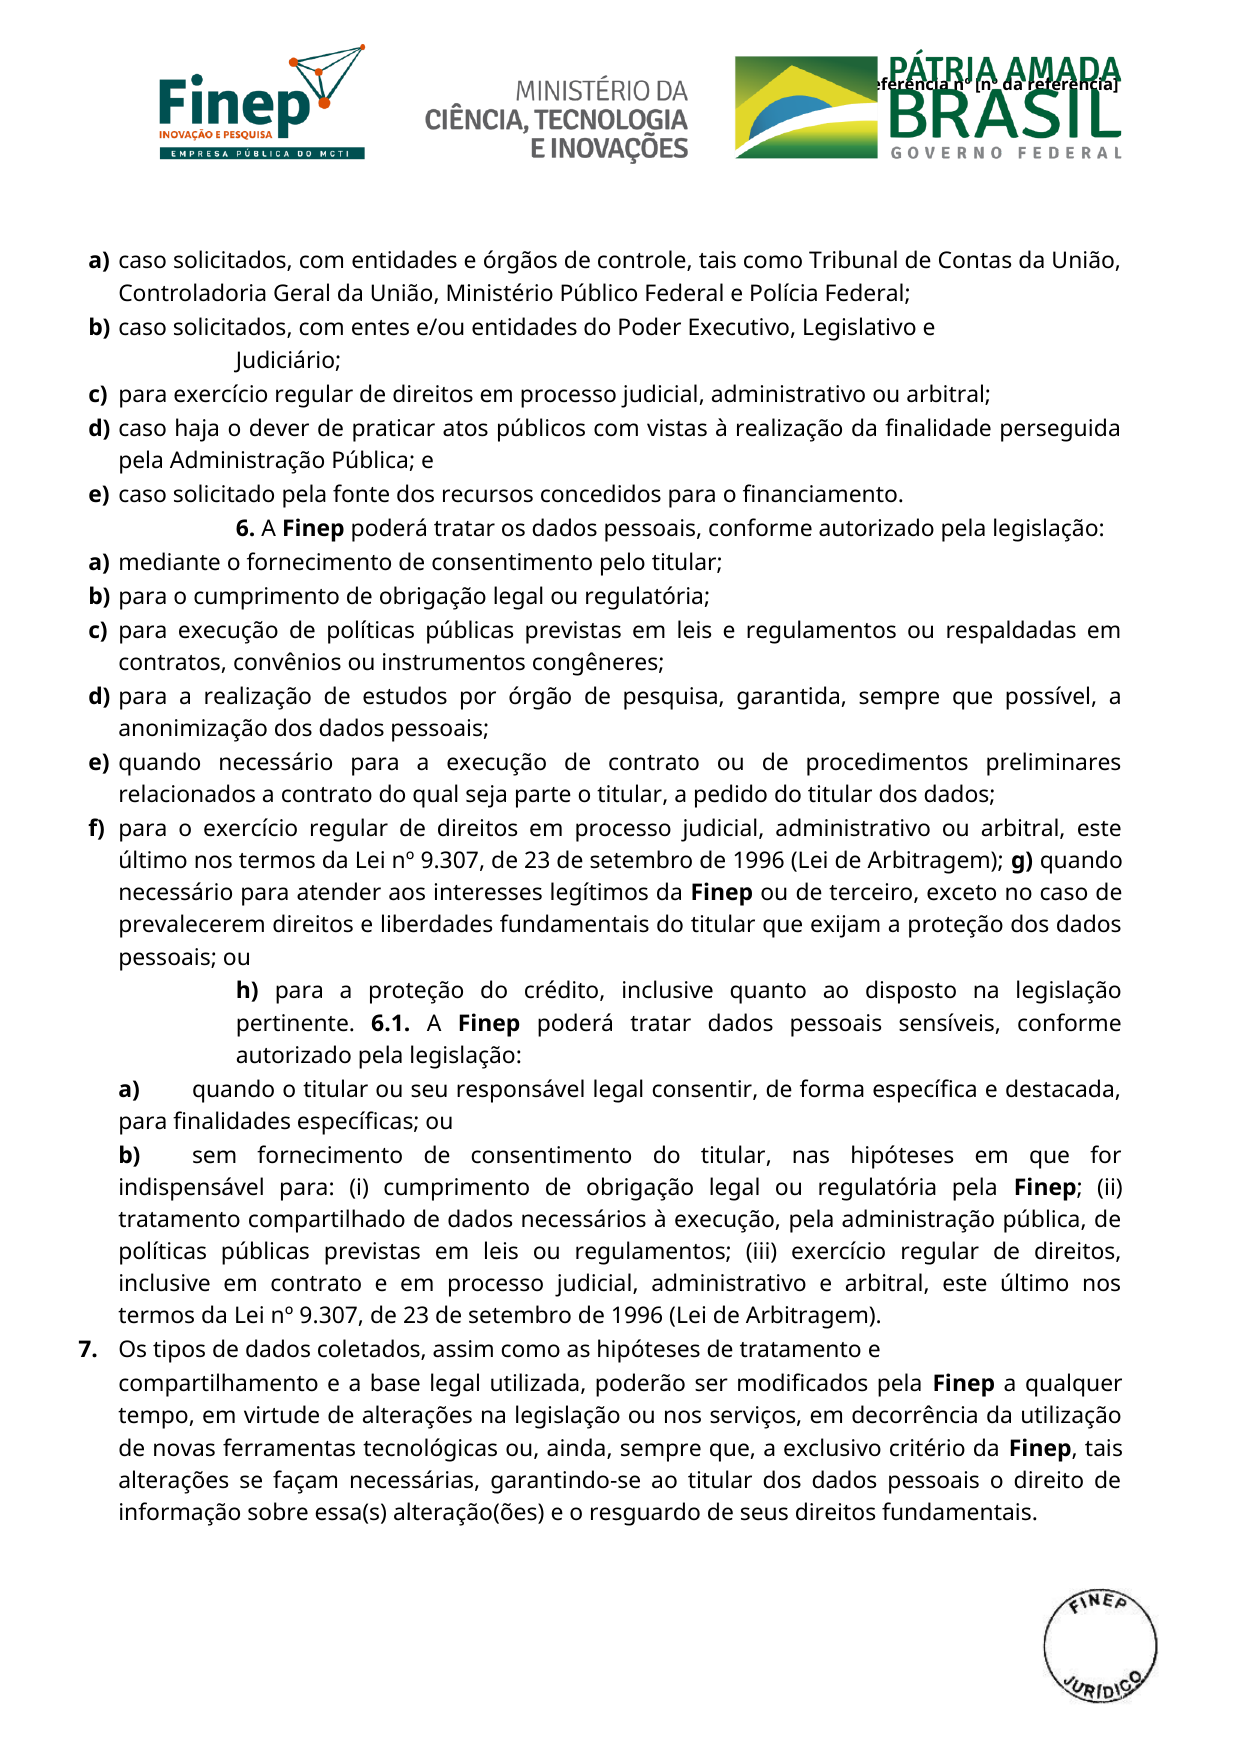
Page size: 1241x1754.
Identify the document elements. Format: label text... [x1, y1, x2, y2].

text Judiciário; [236, 344, 1123, 376]
list sem fornecimento de consentimento do titular, nas hipóteses em que for indispensável para: (i) cumprimento de obrigação legal ou regulatória pela Finep; (ii) tratamento compartilhado de dados necessários à execução, pela administração pública, de políticas públicas previstas em leis ou regulamentos; (iii) exercício regular de direitos, inclusive em contrato e em processo judicial, administrativo e arbitral, este último nos termos da Lei nº 9.307, de 23 de setembro de 1996 (Lei de Arbitragem). [118, 1138, 1123, 1331]
text 6. A Finep poderá tratar os dados pessoais, conforme autorizado pela legislação: [236, 512, 1123, 543]
list para o exercício regular de direitos em processo judicial, administrativo ou arbitral, este último nos termos da Lei nº 9.307, de 23 de setembro de 1996 (Lei de Arbitragem); g) quando necessário para atender aos interesses legítimos da Finep ou de terceiro, exceto no caso de prevalecerem direitos e liberdades fundamentais do titular que exijam a proteção dos dados pessoais; ou [88, 812, 1123, 972]
list para execução de políticas públicas previstas em leis e regulamentos ou respaldadas em contratos, convênios ou instrumentos congêneres; [88, 613, 1123, 677]
list caso solicitados, com entes e/ou entidades do Poder Executivo, Legislativo e [88, 311, 1123, 342]
list quando o titular ou seu responsável legal consentir, de forma específica e destacada, para finalidades específicas; ou [118, 1072, 1123, 1136]
text h) para a proteção do crédito, inclusive quanto ao disposto na legislação pertinente. 6.1. A Finep poderá tratar dados pessoais sensíveis, conforme autorizado pela legislação: [236, 974, 1123, 1070]
list para o cumprimento de obrigação legal ou regulatória; [88, 580, 1123, 611]
text compartilhamento e a base legal utilizada, poderão ser modificados pela Finep a qualquer tempo, em virtude de alterações na legislação ou nos serviços, em decorrência da utilização de novas ferramentas tecnológicas ou, ainda, sempre que, a exclusivo critério da Finep, tais alterações se façam necessárias, garantindo-se ao titular dos dados pessoais o direito de informação sobre essa(s) alteração(ões) e o resguardo de seus direitos fundamentais. [118, 1367, 1123, 1527]
list Os tipos de dados coletados, assim como as hipóteses de tratamento e [78, 1333, 1123, 1364]
list caso solicitados, com entidades e órgãos de controle, tais como Tribunal de Contas da União, Controladoria Geral da União, Ministério Público Federal e Polícia Federal; [88, 244, 1123, 308]
list caso haja o dever de praticar atos públicos com vistas à realização da finalidade perseguida pela Administração Pública; e [88, 412, 1123, 476]
list para a realização de estudos por órgão de pesquisa, garantida, sempre que possível, a anonimização dos dados pessoais; [88, 679, 1123, 743]
list caso solicitado pela fonte dos recursos concedidos para o financiamento. [88, 478, 1123, 509]
list para exercício regular de direitos em processo judicial, administrativo ou arbitral; [88, 378, 1123, 409]
list mediante o fornecimento de consentimento pelo titular; [88, 546, 1123, 577]
list quando necessário para a execução de contrato ou de procedimentos preliminares relacionados a contrato do qual seja parte o titular, a pedido do titular dos dados; [88, 746, 1123, 809]
